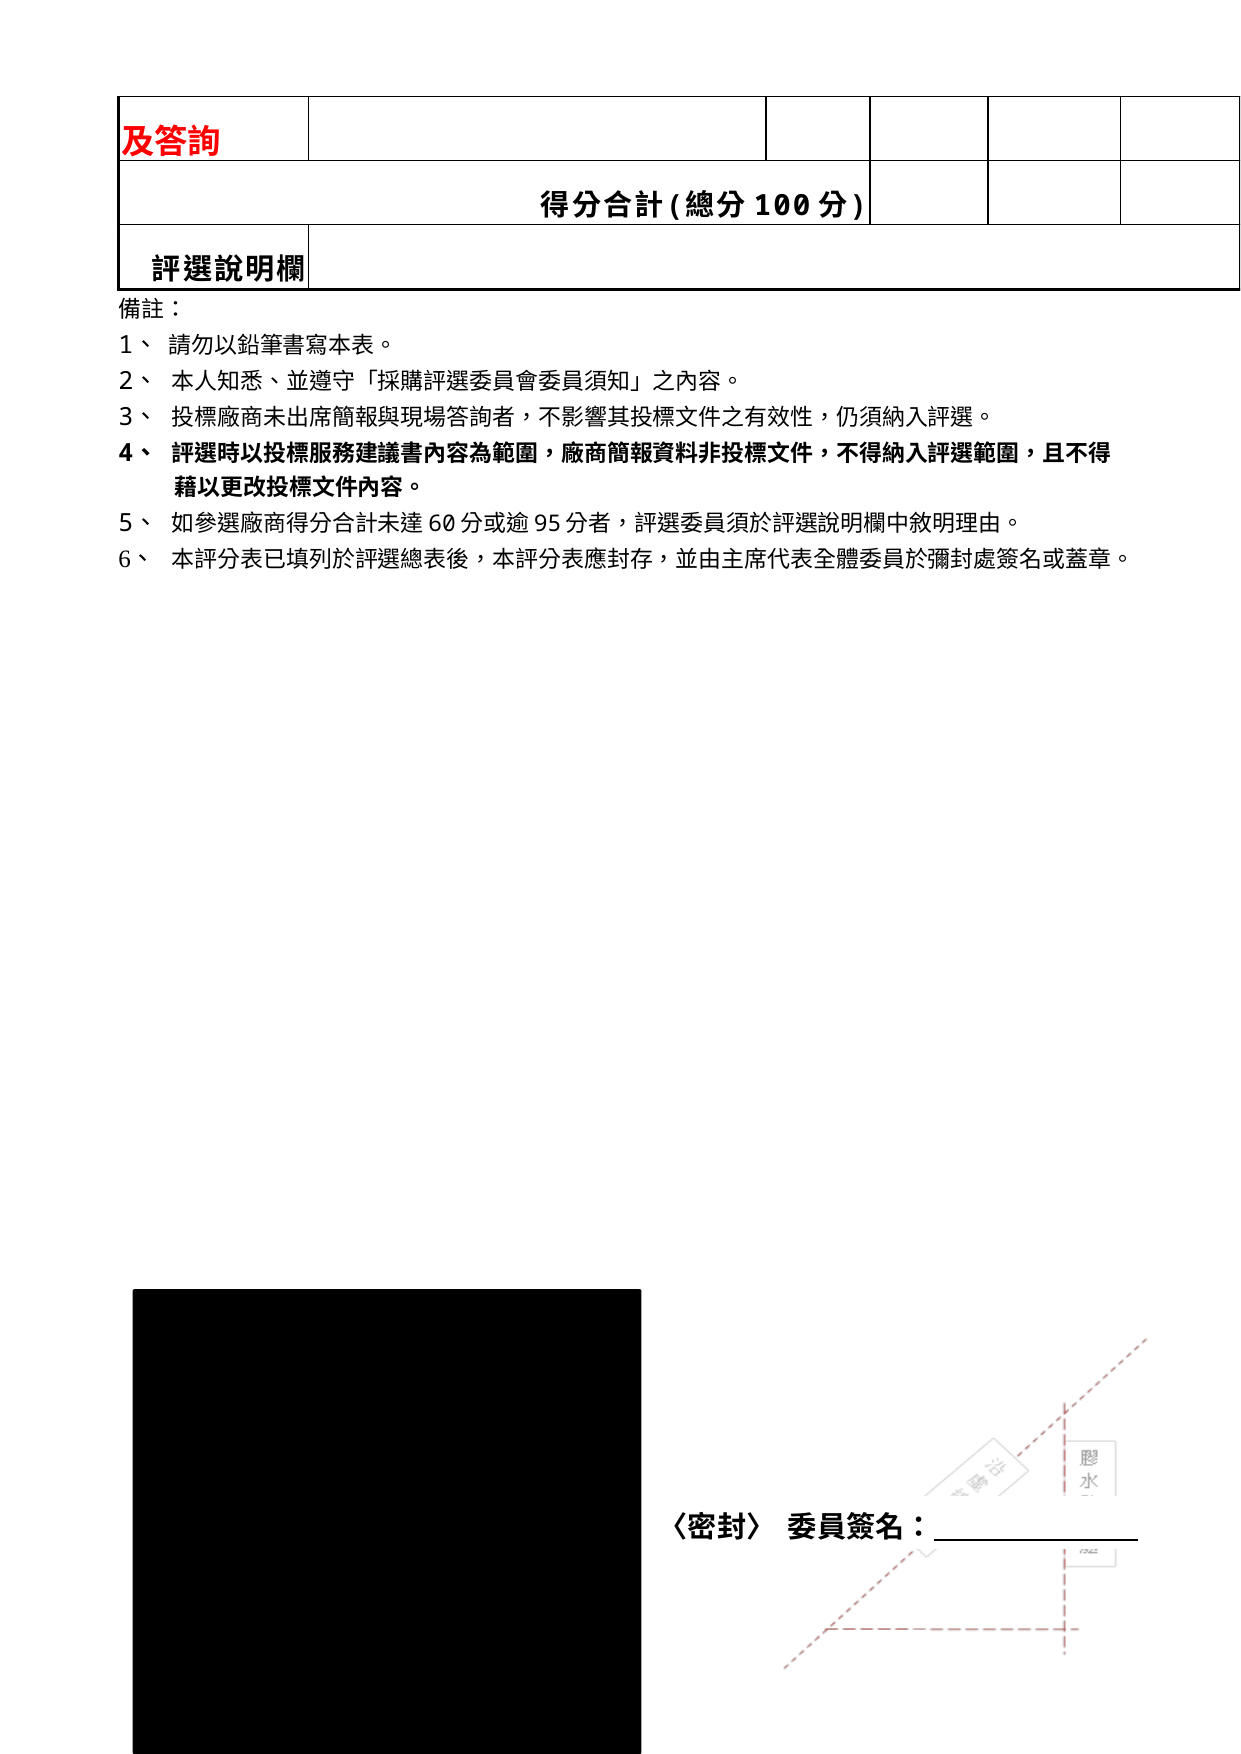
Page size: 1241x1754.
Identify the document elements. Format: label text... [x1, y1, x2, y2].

text 〈密封〉 委員簽名： [658, 1503, 1149, 1541]
table_cell [1121, 97, 1239, 159]
table_cell [1121, 161, 1239, 224]
table_cell [989, 161, 1120, 224]
table_cell [767, 97, 869, 159]
table_cell [309, 225, 1239, 288]
table_cell 及答詢 [120, 97, 308, 159]
list 如參選廠商得分合計未達60分或逾95分者，評選委員須於評選說明欄中敘明理由。 [118, 502, 1113, 538]
list 評選時以投標服務建議書內容為範圍，廠商簡報資料非投標文件，不得納入評選範圍，且不得藉以更改投標文件內容。 [118, 433, 1113, 502]
table_cell [871, 161, 987, 224]
list 本人知悉、並遵守「採購評選委員會委員須知」之內容。 [118, 360, 1113, 397]
table_cell 評選說明欄 [120, 225, 308, 288]
list 投標廠商未出席簡報與現場答詢者，不影響其投標文件之有效性，仍須納入評選。 [118, 397, 1113, 433]
table_cell [309, 97, 765, 159]
table_cell [989, 97, 1120, 159]
text 備註： [118, 291, 1113, 324]
list 請勿以鉛筆書寫本表。 [118, 324, 1113, 360]
table_cell 得分合計(總分100分) [120, 161, 869, 224]
list 本評分表已填列於評選總表後，本評分表應封存，並由主席代表全體委員於彌封處簽名或蓋章。 [118, 538, 1113, 629]
table_cell [871, 97, 987, 159]
